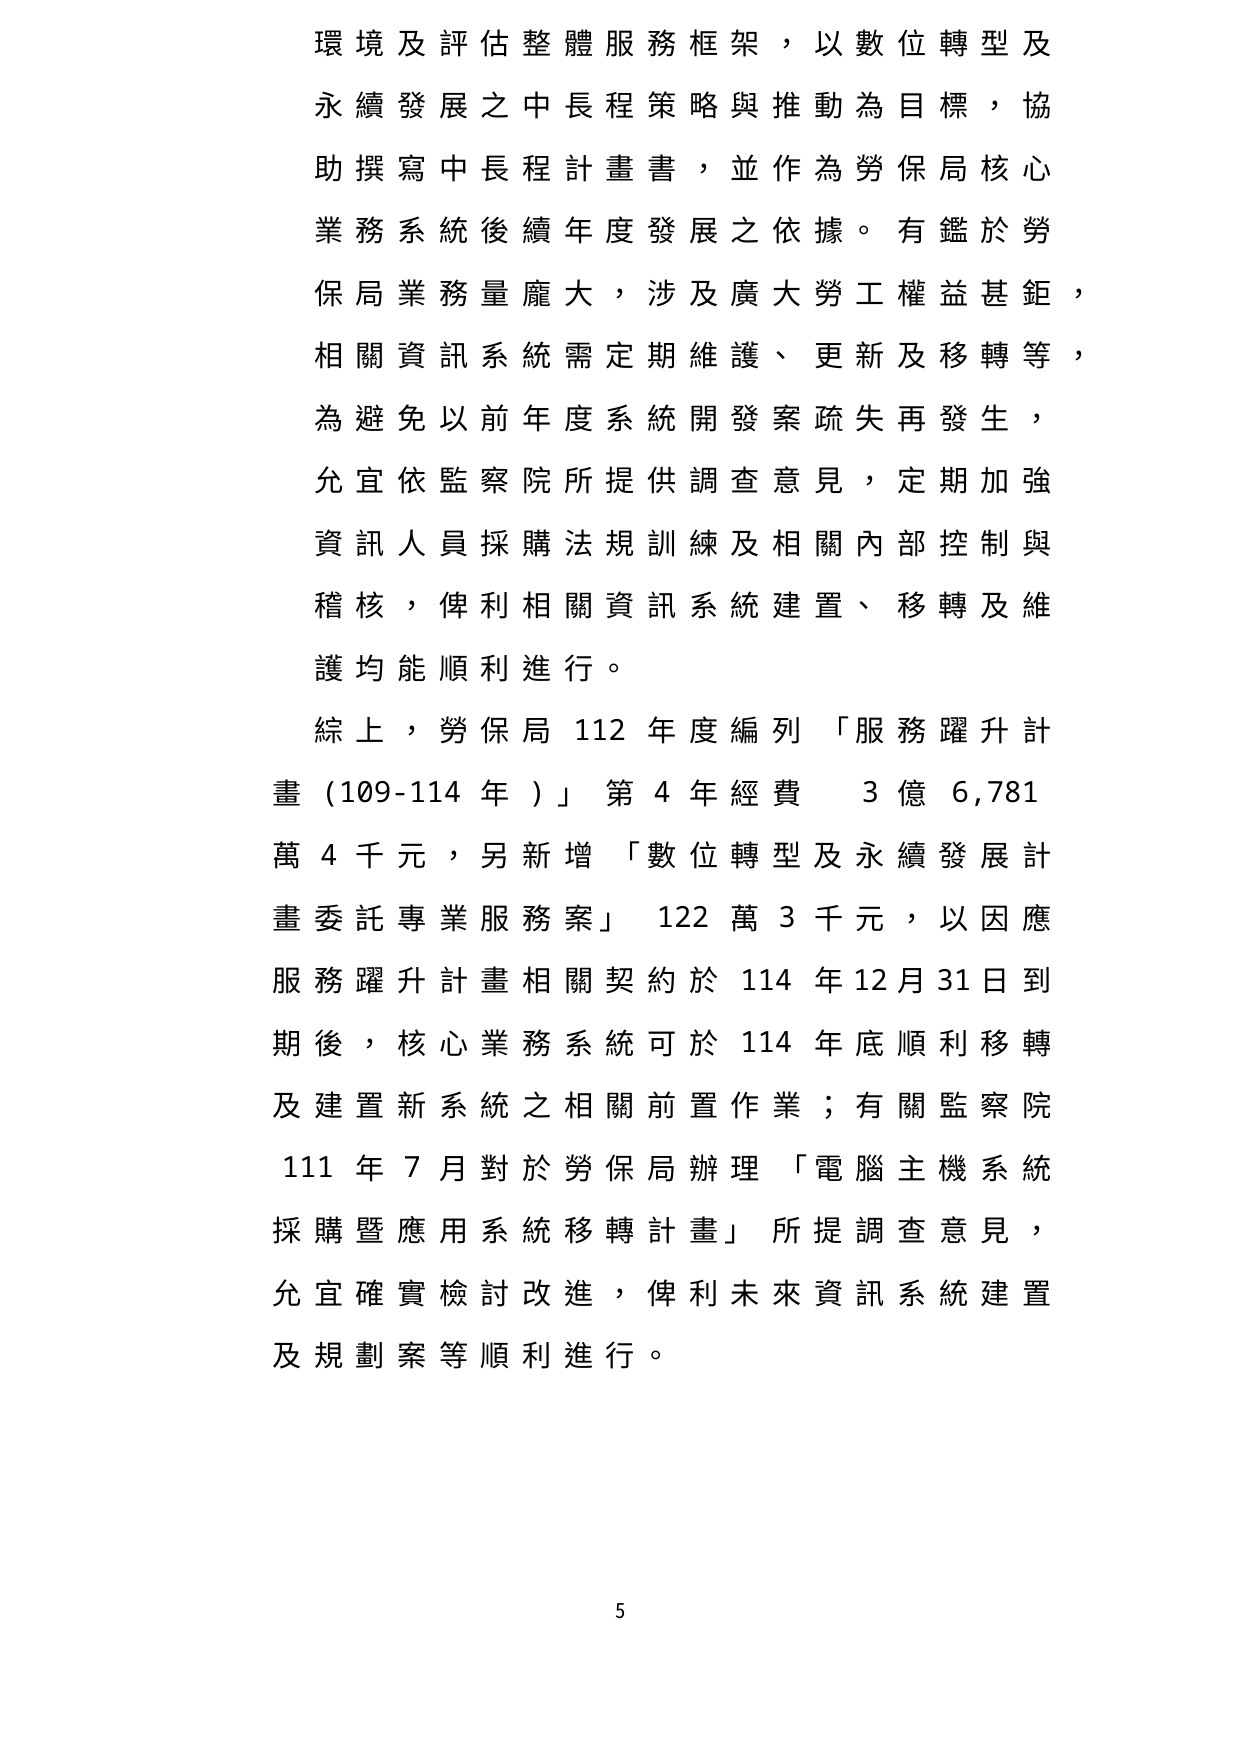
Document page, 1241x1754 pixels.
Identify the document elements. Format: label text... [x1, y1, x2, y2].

text 服務躍升計畫相關契約將於114年12月31日到期，為利核心業務系統可於114年底順利移轉及建置新系統，以及確保相關系統可持續營運，勞保局112年度預計辦理「數位轉型及永續發展計畫委託專業服務案」，主要係分析現有系統架構、營運環境及評估整體服務框架，以數位轉型及永續發展之中長程策略與推動為目標，協助撰寫中長程計畫書，並作為勞保局核心業務系統後續年度發展之依據。有鑑於勞保局業務量龐大，涉及廣大勞工權益甚鉅，相關資訊系統需定期維護、更新及移轉等，為避免以前年度系統開發案疏失再發生，允宜依監察院所提供調查意見，定期加強資訊人員採購法規訓練及相關內部控制與稽核，俾利相關資訊系統建置、移轉及維護均能順利進行。 [271, 0, 1058, 687]
text 綜上，勞保局112年度編列「服務躍升計畫(109-114年)」第4年經費 3億6,781萬4千元，另新增「數位轉型及永續發展計畫委託專業服務案」122萬3千元，以因應服務躍升計畫相關契約於114年12月31日到期後，核心業務系統可於114年底順利移轉及建置新系統之相關前置作業；有關監察院111年7月對於勞保局辦理「電腦主機系統採購暨應用系統移轉計畫」所提調查意見，允宜確實檢討改進，俾利未來資訊系統建置及規劃案等順利進行。 [242, 687, 1058, 1375]
